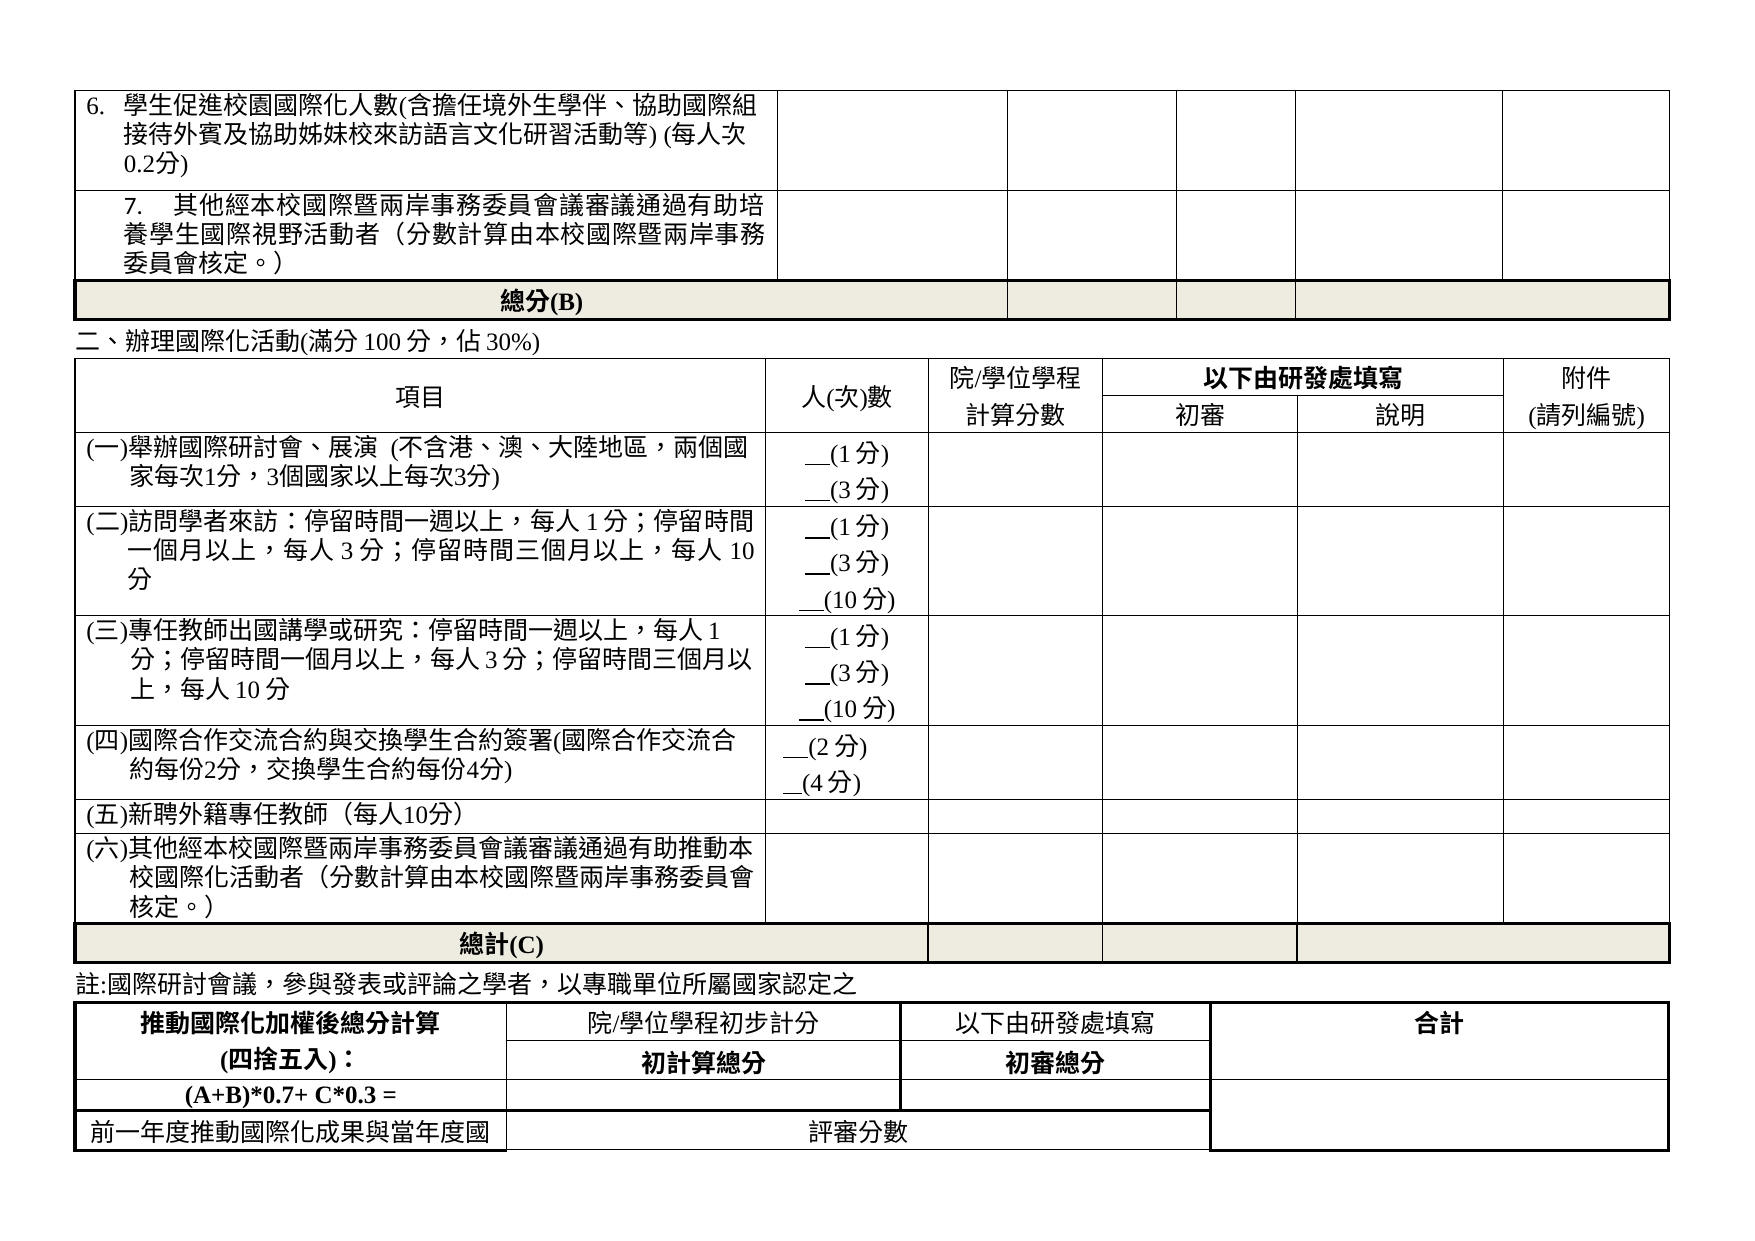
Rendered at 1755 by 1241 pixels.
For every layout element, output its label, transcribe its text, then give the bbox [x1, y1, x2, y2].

table_cell (1分) (3分) (10分) [766, 616, 928, 725]
table_cell [1103, 433, 1297, 506]
table_cell 其他經本校國際暨兩岸事務委員會議審議通過有助培養學生國際視野活動者（分數計算由本校國際暨兩岸事務委員會核定。） [76, 191, 777, 279]
table_cell [1296, 282, 1668, 318]
table_cell [766, 800, 928, 833]
table_cell [507, 1080, 899, 1109]
table_cell [1103, 834, 1297, 922]
table_header 合計 [1212, 1004, 1667, 1079]
table_cell [1298, 616, 1503, 725]
table_cell [1103, 726, 1297, 799]
table_cell [778, 91, 1007, 190]
table_cell [1298, 925, 1668, 961]
table_cell 評審分數 [507, 1112, 1209, 1148]
table_cell [929, 433, 1102, 506]
table_cell [902, 1080, 1209, 1109]
table_cell [1103, 616, 1297, 725]
table_cell 前一年度推動國際化成果與當年度國 [77, 1112, 506, 1148]
table_header 院/學位學程 計算分數 [929, 359, 1102, 432]
table_header 以下由研發處填寫 [902, 1004, 1209, 1040]
text 註:國際研討會議，參與發表或評論之學者，以專職單位所屬國家認定之 [75, 964, 1679, 1001]
table_cell [1298, 726, 1503, 799]
table_cell 初審 [1103, 396, 1297, 432]
table_cell [1504, 507, 1669, 615]
table_cell [1103, 800, 1297, 833]
table_cell 總分(B) [77, 282, 1007, 318]
table_cell [1298, 800, 1503, 833]
table_cell [1177, 91, 1295, 190]
table_cell [778, 191, 1007, 279]
table_cell (五)新聘外籍專任教師（每人10分） [76, 800, 765, 833]
table_cell (1分) (3分) (10分) [766, 507, 928, 615]
table_cell 初審總分 [902, 1041, 1209, 1079]
table_cell [766, 834, 928, 922]
table_cell [929, 925, 1102, 961]
table_header 附件 (請列編號) [1504, 359, 1669, 432]
table_cell [929, 616, 1102, 725]
table_header 項目 [76, 359, 765, 432]
table_cell (2分) (4分) [766, 726, 928, 799]
table_header 院/學位學程初步計分 [507, 1004, 899, 1040]
table_header 推動國際化加權後總分計算 (四捨五入)： [77, 1004, 506, 1079]
table_header 人(次)數 [766, 359, 928, 432]
table_cell [1177, 191, 1295, 279]
table_cell 學生促進校園國際化人數(含擔任境外生學伴、協助國際組接待外賓及協助姊妹校來訪語言文化研習活動等) (每人次0.2分) [76, 91, 777, 190]
table_cell [1504, 800, 1669, 833]
table_cell [1298, 433, 1503, 506]
table_cell 初計算總分 [507, 1041, 899, 1079]
table_cell [1298, 834, 1503, 922]
table_cell [1504, 834, 1669, 922]
table_cell [929, 834, 1102, 922]
table_cell [1177, 282, 1295, 318]
table_cell [1008, 91, 1176, 190]
table_cell (三)專任教師出國講學或研究：停留時間一週以上，每人1分；停留時間一個月以上，每人3分；停留時間三個月以上，每人10分 [76, 616, 765, 725]
text 二、辦理國際化活動(滿分100分，佔30%) [75, 321, 1679, 357]
table_cell [1008, 282, 1176, 318]
table_cell (四)國際合作交流合約與交換學生合約簽署(國際合作交流合約每份2分，交換學生合約每份4分) [76, 726, 765, 799]
table_cell 說明 [1298, 396, 1503, 432]
table_cell (六)其他經本校國際暨兩岸事務委員會議審議通過有助推動本校國際化活動者（分數計算由本校國際暨兩岸事務委員會核定。） [76, 834, 765, 922]
table_cell [1503, 91, 1669, 190]
table_cell [1504, 726, 1669, 799]
table_cell [1504, 433, 1669, 506]
table_cell [1212, 1080, 1667, 1148]
table_cell [1103, 507, 1297, 615]
table_cell [1503, 191, 1669, 279]
table_cell [929, 800, 1102, 833]
table_cell [1296, 91, 1502, 190]
table_cell (1分) (3分) [766, 433, 928, 506]
table_cell (二)訪問學者來訪：停留時間一週以上，每人1分；停留時間一個月以上，每人3分；停留時間三個月以上，每人10分 [76, 507, 765, 615]
table_cell [929, 507, 1102, 615]
table_cell [1008, 191, 1176, 279]
table_cell (A+B)*0.7+ C*0.3 = [77, 1080, 506, 1109]
table_header 以下由研發處填寫 [1103, 359, 1503, 395]
table_cell [1504, 616, 1669, 725]
table_cell (一)舉辦國際研討會、展演 (不含港、澳、大陸地區，兩個國家每次1分，3個國家以上每次3分) [76, 433, 765, 506]
table_cell 總計(C) [77, 925, 927, 961]
table_cell [1298, 507, 1503, 615]
table_cell [929, 726, 1102, 799]
table_cell [1296, 191, 1502, 279]
table_cell [1103, 925, 1296, 961]
